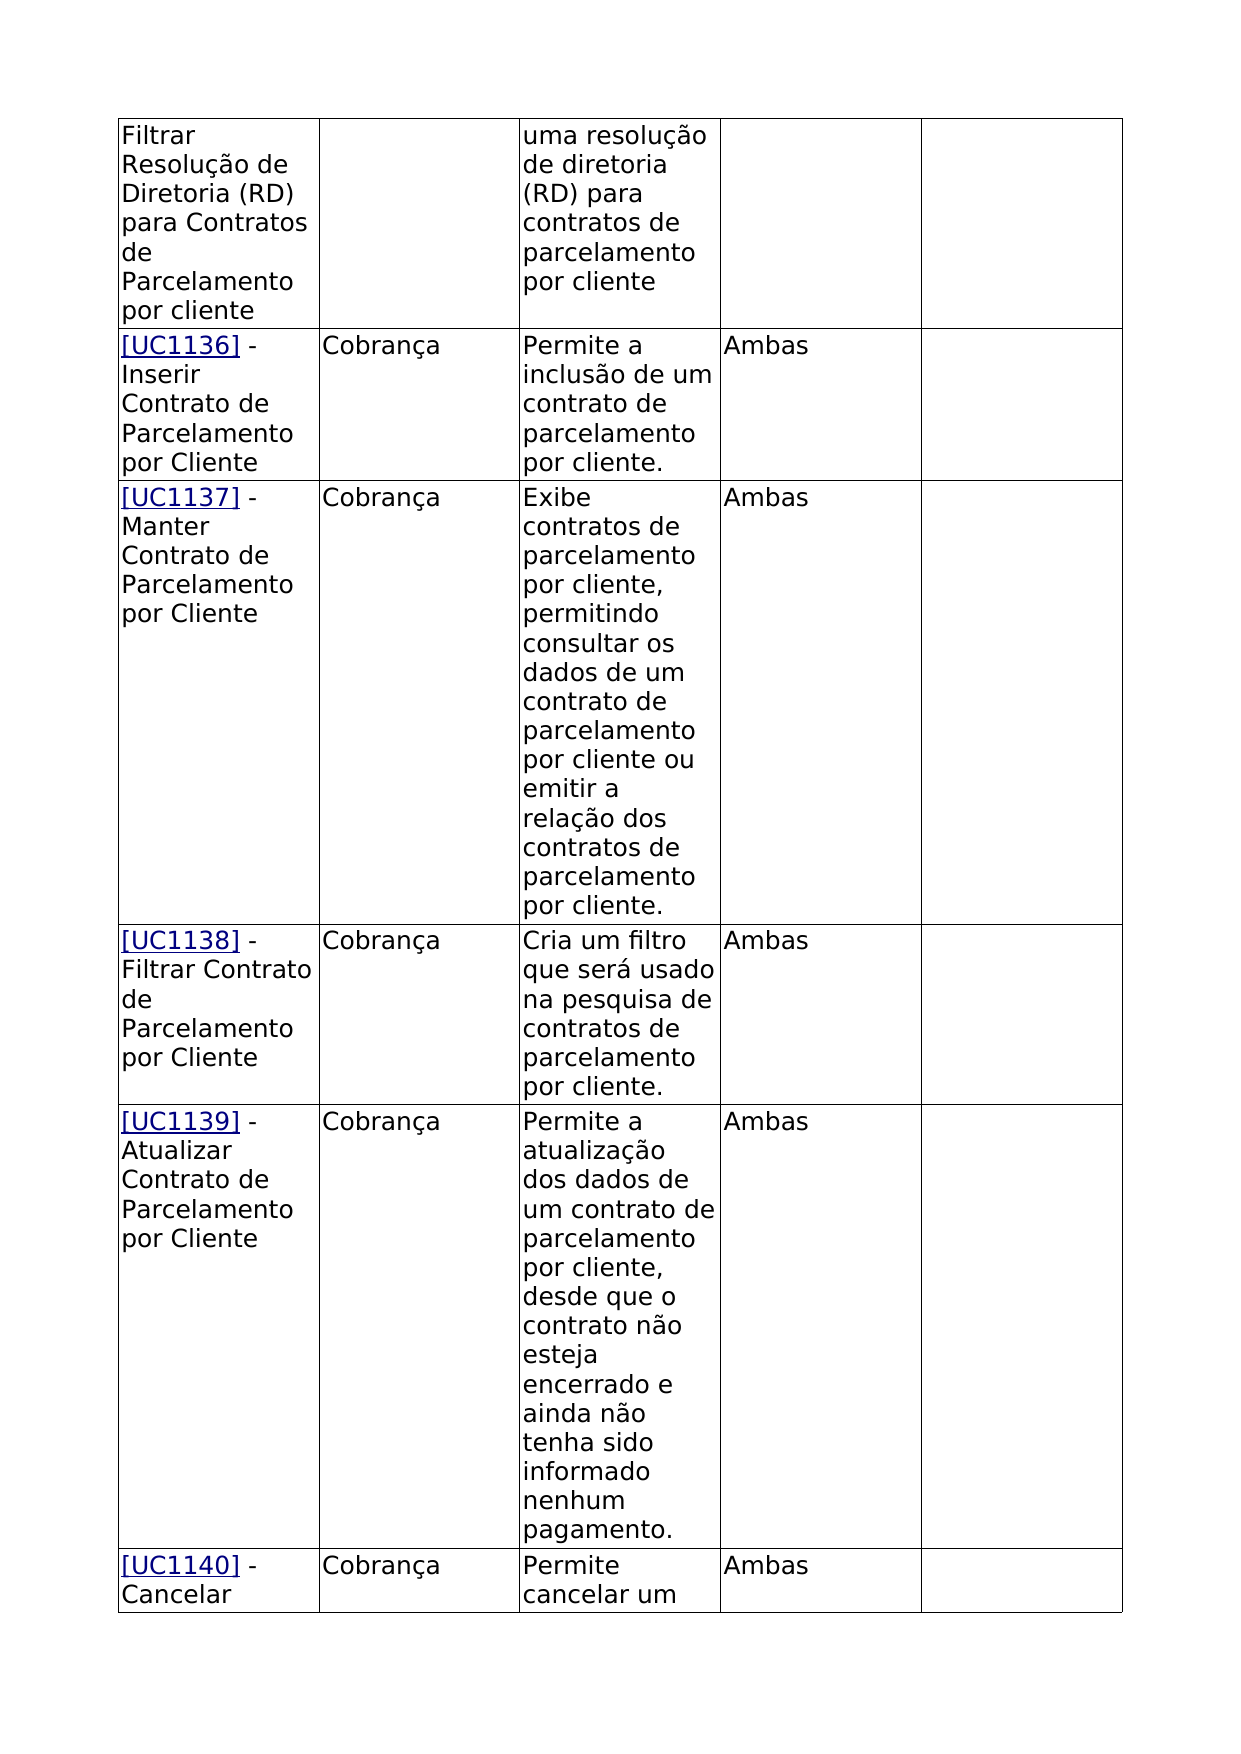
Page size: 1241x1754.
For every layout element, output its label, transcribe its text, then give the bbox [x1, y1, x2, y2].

table_cell Cobrança [320, 1549, 519, 1612]
table_cell Cobrança [320, 925, 519, 1104]
table_cell Cobrança [320, 329, 519, 480]
table_cell Ambas [721, 481, 921, 923]
table_cell [UC1140] - Cancelar [119, 1549, 319, 1612]
table_cell [922, 119, 1122, 328]
table_cell [922, 329, 1122, 480]
table_cell Ambas [721, 1105, 921, 1548]
table_cell - Filtrar Resolução de Diretoria (RD) para Contratos de Parcelamento por cliente [119, 119, 319, 328]
table_cell Ambas [721, 1549, 921, 1612]
table_cell [922, 481, 1122, 923]
table_cell Permite a atualização dos dados de um contrato de parcelamento por cliente, desde que o contrato não esteja encerrado e ainda não tenha sido informado nenhum pagamento. [520, 1105, 720, 1548]
table_cell Ambas [721, 329, 921, 480]
table_cell [922, 1549, 1122, 1612]
table_cell Cobrança [320, 481, 519, 923]
table_cell [721, 119, 921, 328]
table_cell [UC1139] - Atualizar Contrato de Parcelamento por Cliente [119, 1105, 319, 1548]
table_cell [UC1137] - Manter Contrato de Parcelamento por Cliente [119, 481, 319, 923]
table_cell [UC1136] - Inserir Contrato de Parcelamento por Cliente [119, 329, 319, 480]
table_cell Cria um filtro que será usado na pesquisa de contratos de parcelamento por cliente. [520, 925, 720, 1104]
table_cell Cobrança [320, 1105, 519, 1548]
table_cell uma resolução de diretoria (RD) para contratos de parcelamento por cliente [520, 119, 720, 328]
table_cell Permite a inclusão de um contrato de parcelamento por cliente. [520, 329, 720, 480]
table_cell [320, 119, 519, 328]
table_cell Permite cancelar um [520, 1549, 720, 1612]
table_cell Exibe contratos de parcelamento por cliente, permitindo consultar os dados de um contrato de parcelamento por cliente ou emitir a relação dos contratos de parcelamento por cliente. [520, 481, 720, 923]
table_cell [922, 1105, 1122, 1548]
table_cell Ambas [721, 925, 921, 1104]
table_cell [922, 925, 1122, 1104]
table_cell [UC1138] - Filtrar Contrato de Parcelamento por Cliente [119, 925, 319, 1104]
